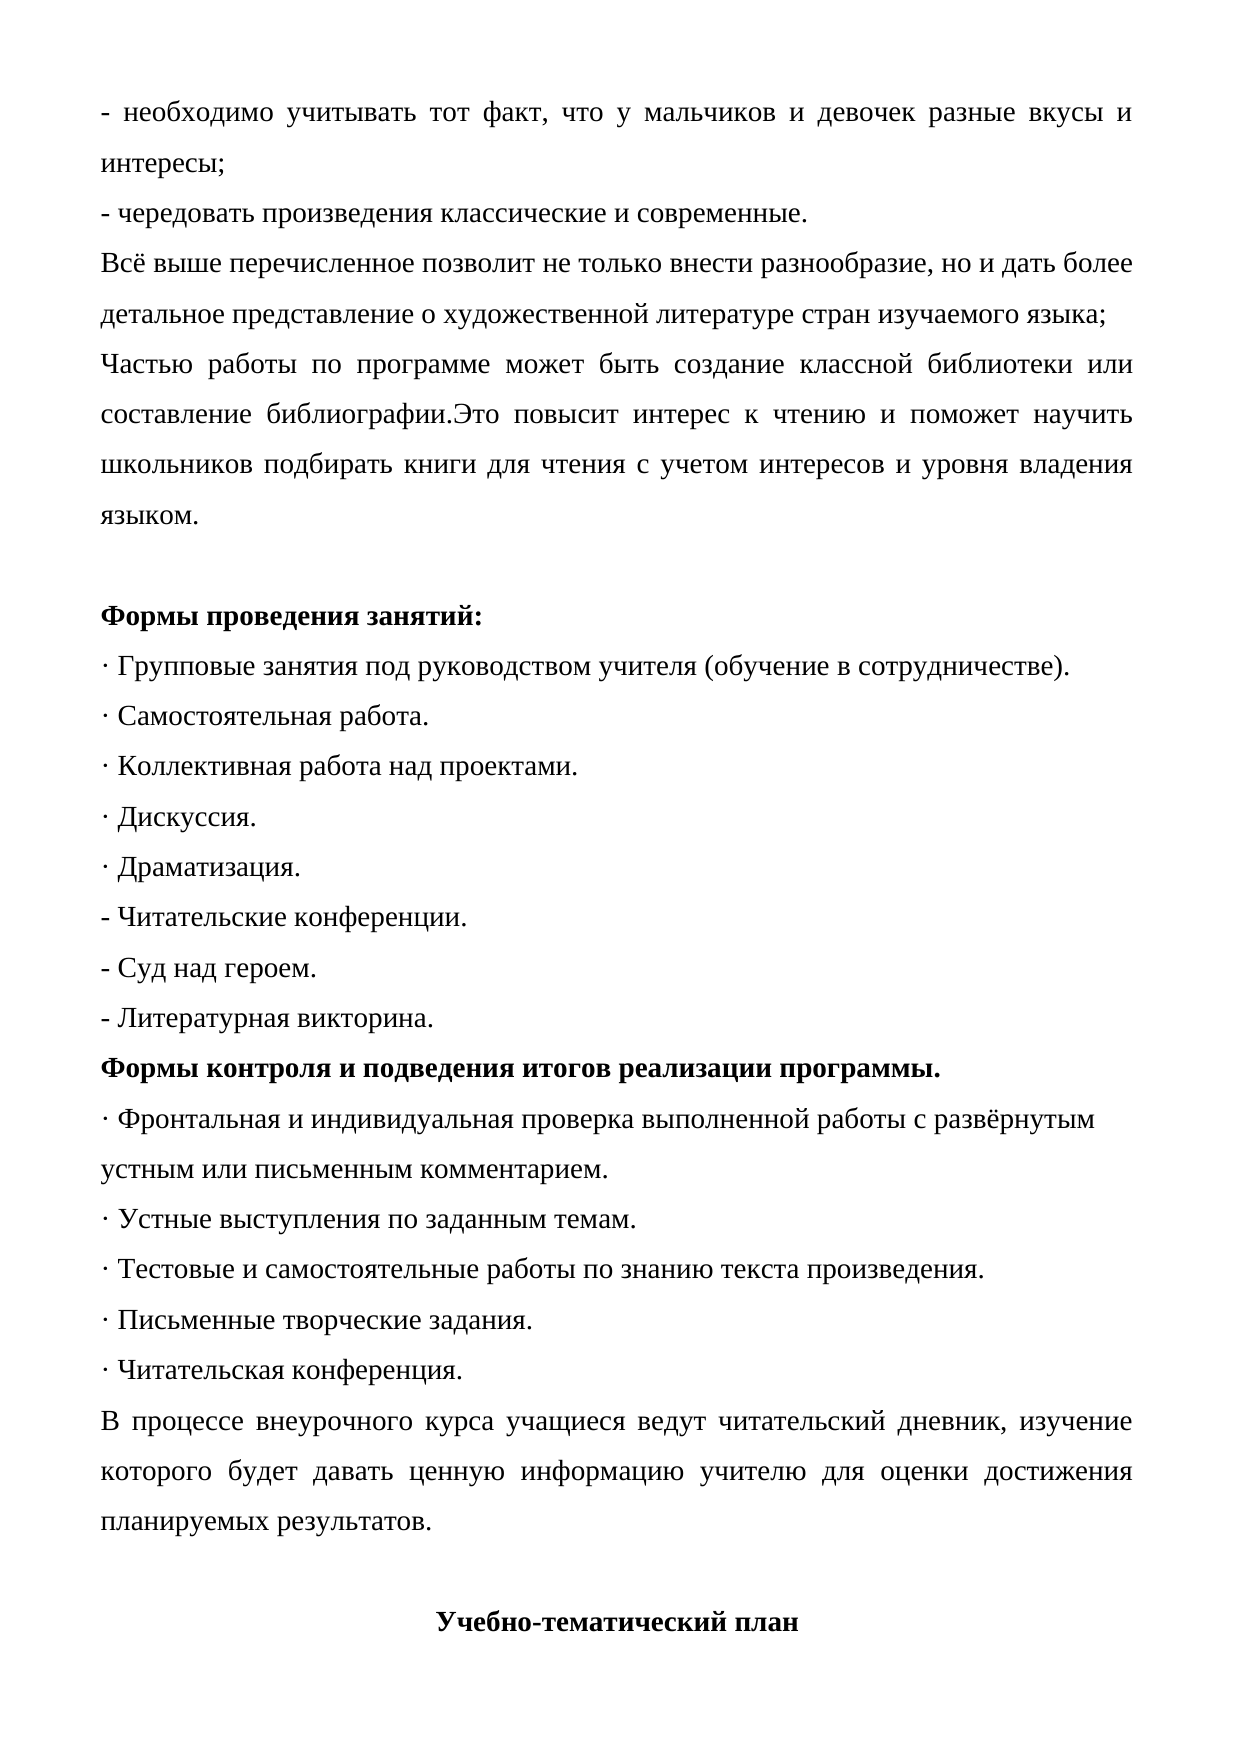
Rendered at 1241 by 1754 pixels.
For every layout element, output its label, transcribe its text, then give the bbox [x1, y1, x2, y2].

text · Тестовые и самостоятельные работы по знанию текста произведения. [100, 1252, 1134, 1285]
text · Дискуссия. [100, 799, 1134, 832]
text Учебно-тематический план [100, 1604, 1134, 1637]
text · Устные выступления по заданным темам. [100, 1201, 1134, 1235]
text В процессе внеурочного курса учащиеся ведут читательский дневник, изучение которого будет давать ценную информацию учителю для оценки достижения планируемых результатов. [100, 1403, 1134, 1537]
text · Драматизация. [100, 849, 1134, 883]
text · Читательская конференция. [100, 1352, 1134, 1386]
text - необходимо учитывать тот факт, что у мальчиков и девочек разные вкусы и интересы; [100, 94, 1134, 178]
text - Суд над героем. [100, 950, 1134, 983]
text · Групповые занятия под руководством учителя (обучение в сотрудничестве). [100, 648, 1134, 681]
text - чередовать произведения классические и современные. [100, 195, 1134, 229]
text · Коллективная работа над проектами. [100, 748, 1134, 782]
text · Самостоятельная работа. [100, 698, 1134, 732]
text Формы проведения занятий: [100, 598, 1134, 631]
text Формы контроля и подведения итогов реализации программы. [100, 1050, 1134, 1084]
text - Читательские конференции. [100, 899, 1134, 933]
text · Письменные творческие задания. [100, 1302, 1134, 1336]
text Частью работы по программе может быть создание классной библиотеки или составление библиографии.Это повысит интерес к чтению и поможет научить школьников подбирать книги для чтения с учетом интересов и уровня владения языком. [100, 346, 1134, 531]
text · Фронтальная и индивидуальная проверка выполненной работы с развёрнутым устным или письменным комментарием. [100, 1101, 1134, 1184]
text - Литературная викторина. [100, 1000, 1134, 1034]
text Всё выше перечисленное позволит не только внести разнообразие, но и дать более детальное представление о художественной литературе стран изучаемого языка; [100, 245, 1134, 329]
